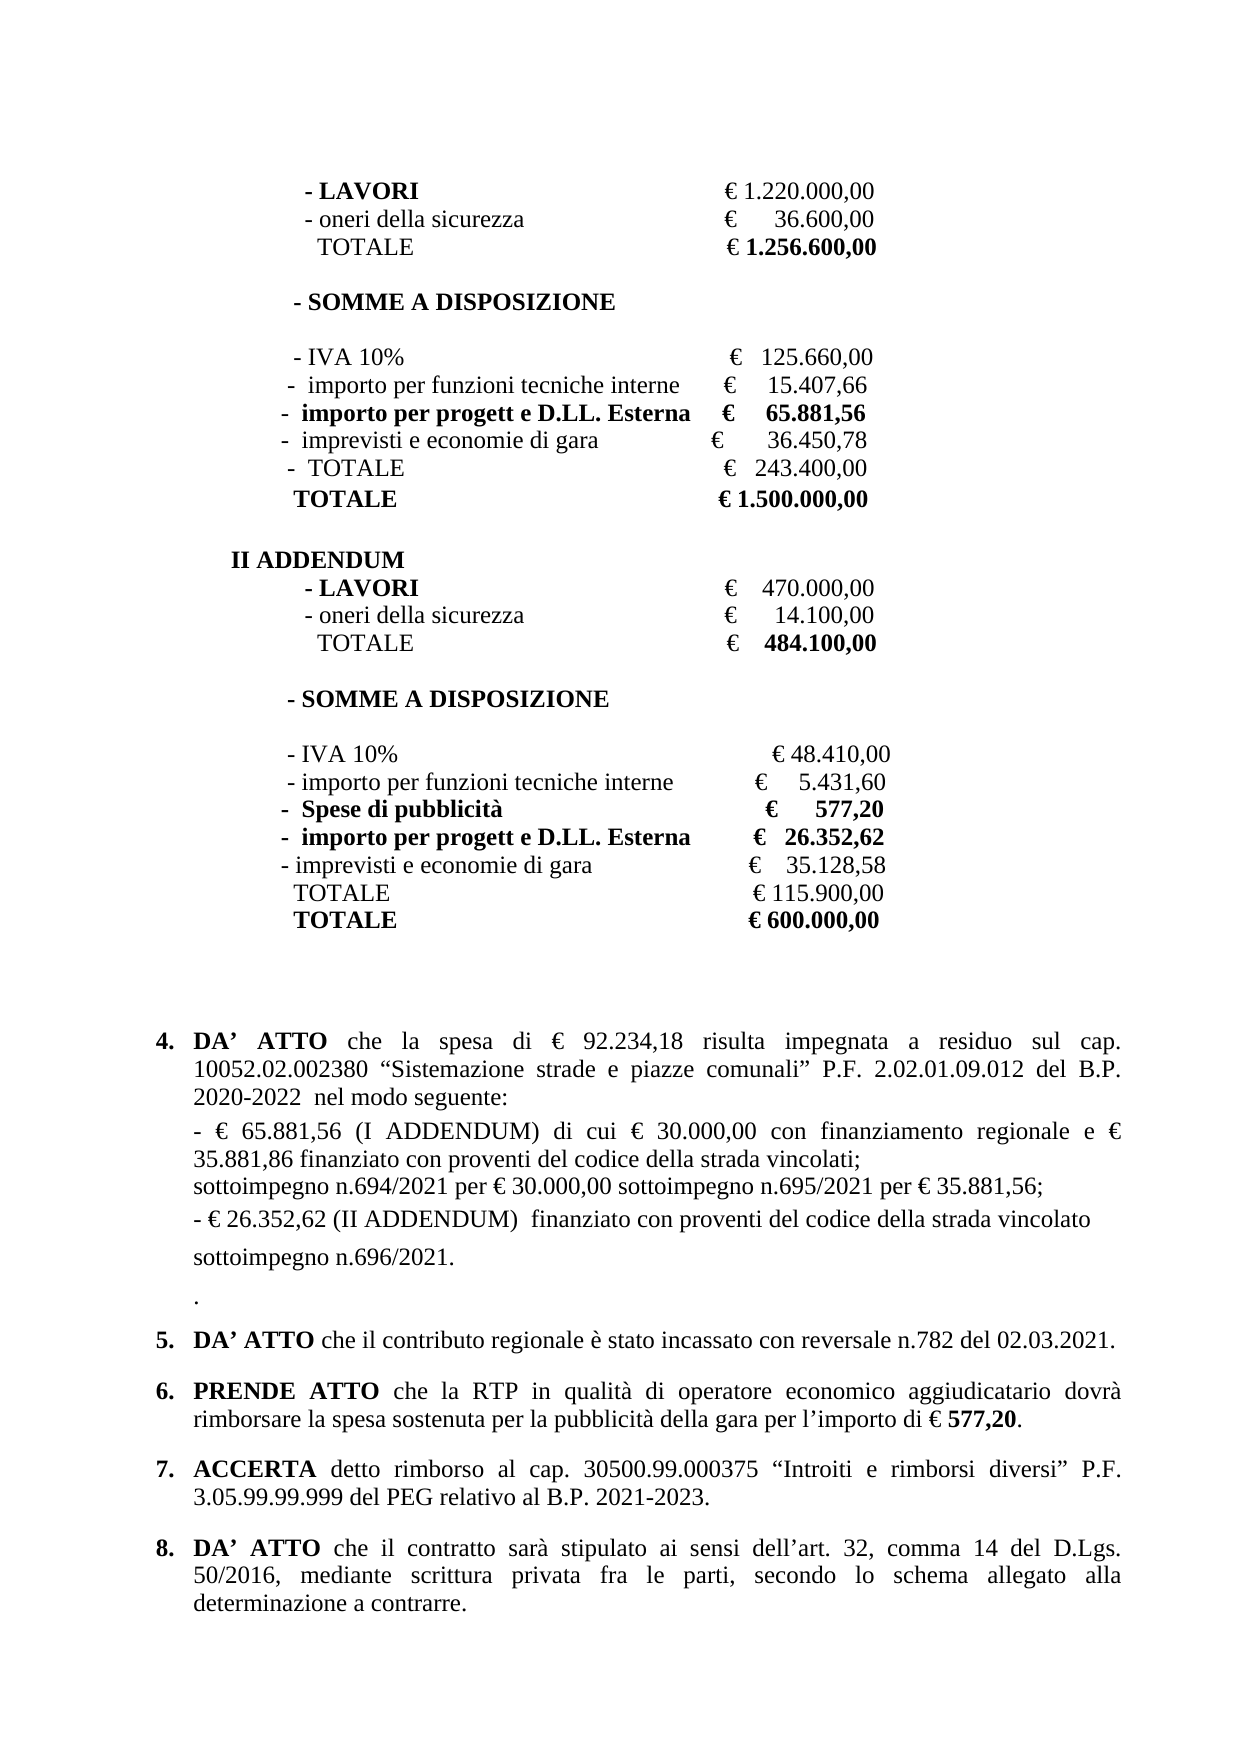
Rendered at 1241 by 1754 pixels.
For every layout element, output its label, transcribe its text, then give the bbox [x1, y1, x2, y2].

text - SOMME A DISPOSIZIONE [231, 685, 1122, 712]
list DA’ ATTO che la spesa di € 92.234,18 risulta impegnata a residuo sul cap. 10052.02.002380 “Sistemazione strade e piazze comunali” P.F. 2.02.01.09.012 del B.P. 2020-2022 nel modo seguente: [156, 1027, 1122, 1111]
text TOTALE € 1.500.000,00 [231, 485, 1122, 513]
text II ADDENDUM [231, 546, 1122, 574]
text . [193, 1282, 1122, 1310]
text - € 26.352,62 (II ADDENDUM) finanziato con proventi del codice della strada vincolato [193, 1205, 1122, 1232]
text - € 65.881,56 (I ADDENDUM) di cui € 30.000,00 con finanziamento regionale e € 35.881,86 finanziato con proventi del codice della strada vincolati; [193, 1117, 1122, 1172]
text - imprevisti e economie di gara € 36.450,78 [231, 427, 1122, 454]
text - importo per progett e D.LL. Esterna € 26.352,62 [118, 823, 1122, 851]
text - importo per progett e D.LL. Esterna € 65.881,56 [231, 399, 1122, 427]
text - LAVORI € 1.220.000,00 [231, 177, 1122, 205]
text - Spese di pubblicità € 577,20 [118, 796, 1122, 823]
text - oneri della sicurezza € 14.100,00 [231, 602, 1122, 629]
text - importo per funzioni tecniche interne € 5.431,60 [118, 768, 1122, 796]
text TOTALE € 484.100,00 [231, 629, 1122, 657]
text - IVA 10% € 125.660,00 [231, 343, 1122, 371]
text - TOTALE € 243.400,00 [231, 454, 1122, 482]
text - importo per funzioni tecniche interne € 15.407,66 [231, 371, 1122, 399]
list PRENDE ATTO che la RTP in qualità di operatore economico aggiudicatario dovrà rimborsare la spesa sostenuta per la pubblicità della gara per l’importo di € 577,20. [156, 1377, 1122, 1432]
text TOTALE € 1.256.600,00 [231, 233, 1122, 260]
text - IVA 10% € 48.410,00 [231, 740, 1122, 768]
list ACCERTA detto rimborso al cap. 30500.99.000375 “Introiti e rimborsi diversi” P.F. 3.05.99.99.999 del PEG relativo al B.P. 2021-2023. [156, 1455, 1122, 1511]
text TOTALE € 115.900,00 [118, 879, 1122, 906]
list DA’ ATTO che il contributo regionale è stato incassato con reversale n.782 del 02.03.2021. [156, 1327, 1122, 1354]
text sottoimpegno n.694/2021 per € 30.000,00 sottoimpegno n.695/2021 per € 35.881,56; [193, 1172, 1122, 1200]
text - imprevisti e economie di gara € 35.128,58 [118, 851, 1122, 879]
text sottoimpegno n.696/2021. [193, 1243, 1122, 1271]
list DA’ ATTO che il contratto sarà stipulato ai sensi dell’art. 32, comma 14 del D.Lgs. 50/2016, mediante scrittura privata fra le parti, secondo lo schema allegato alla determinazione a contrarre. [156, 1534, 1122, 1617]
text - oneri della sicurezza € 36.600,00 [231, 205, 1122, 233]
text - LAVORI € 470.000,00 [231, 574, 1122, 602]
text - SOMME A DISPOSIZIONE [231, 288, 1122, 316]
text TOTALE € 600.000,00 [118, 906, 1122, 934]
